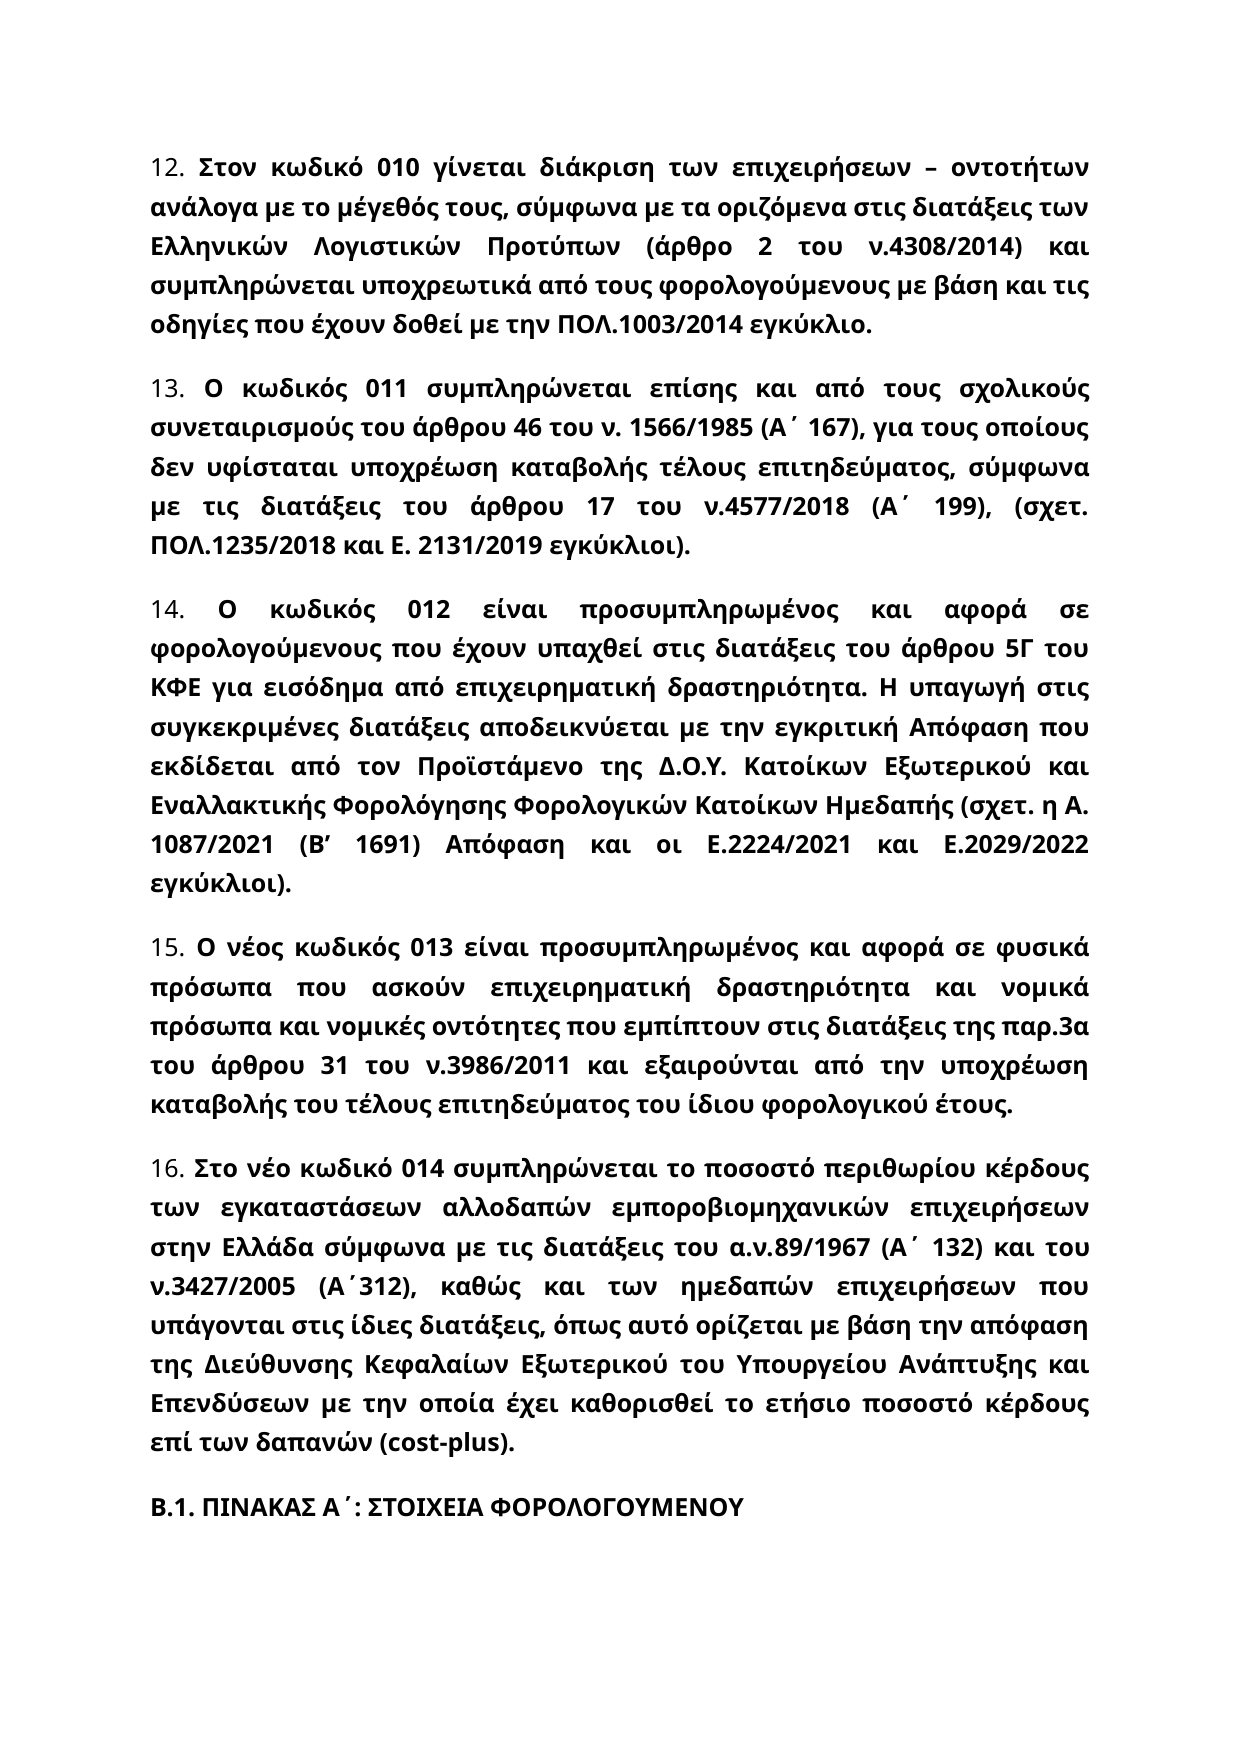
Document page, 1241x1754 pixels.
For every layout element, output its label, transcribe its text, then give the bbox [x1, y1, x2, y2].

text 13. Ο κωδικός 011 συμπληρώνεται επίσης και από τους σχολικούς συνεταιρισμούς του άρθρου 46 του ν. 1566/1985 (Α΄ 167), για τους οποίους δεν υφίσταται υποχρέωση καταβολής τέλους επιτηδεύματος, σύμφωνα με τις διατάξεις του άρθρου 17 του ν.4577/2018 (Α΄ 199), (σχετ. ΠΟΛ.1235/2018 και Ε. 2131/2019 εγκύκλιοι). [150, 371, 1090, 562]
text Β.1. ΠΙΝΑΚΑΣ Α΄: ΣΤΟΙΧΕΙΑ ΦΟΡΟΛΟΓΟΥΜΕΝΟΥ [150, 1489, 1090, 1523]
text 14. Ο κωδικός 012 είναι προσυμπληρωμένος και αφορά σε φορολογούμενους που έχουν υπαχθεί στις διατάξεις του άρθρου 5Γ του ΚΦΕ για εισόδημα από επιχειρηματική δραστηριότητα. Η υπαγωγή στις συγκεκριμένες διατάξεις αποδεικνύεται με την εγκριτική Απόφαση που εκδίδεται από τον Προϊστάμενο της Δ.Ο.Υ. Κατοίκων Εξωτερικού και Εναλλακτικής Φορολόγησης Φορολογικών Κατοίκων Ημεδαπής (σχετ. η Α. 1087/2021 (Β’ 1691) Απόφαση και οι Ε.2224/2021 και Ε.2029/2022 εγκύκλιοι). [150, 592, 1090, 900]
text 15. Ο νέος κωδικός 013 είναι προσυμπληρωμένος και αφορά σε φυσικά πρόσωπα που ασκούν επιχειρηματική δραστηριότητα και νομικά πρόσωπα και νομικές οντότητες που εμπίπτουν στις διατάξεις της παρ.3α του άρθρου 31 του ν.3986/2011 και εξαιρούνται από την υποχρέωση καταβολής του τέλους επιτηδεύματος του ίδιου φορολογικού έτους. [150, 930, 1090, 1121]
text 16. Στο νέο κωδικό 014 συμπληρώνεται το ποσοστό περιθωρίου κέρδους των εγκαταστάσεων αλλοδαπών εμποροβιομηχανικών επιχειρήσεων στην Ελλάδα σύμφωνα με τις διατάξεις του α.ν.89/1967 (Α΄ 132) και του ν.3427/2005 (Α΄312), καθώς και των ημεδαπών επιχειρήσεων που υπάγονται στις ίδιες διατάξεις, όπως αυτό ορίζεται με βάση την απόφαση της Διεύθυνσης Κεφαλαίων Εξωτερικού του Υπουργείου Ανάπτυξης και Επενδύσεων με την οποία έχει καθορισθεί το ετήσιο ποσοστό κέρδους επί των δαπανών (cost-plus). [150, 1151, 1090, 1459]
text 12. Στον κωδικό 010 γίνεται διάκριση των επιχειρήσεων – οντοτήτων ανάλογα με το μέγεθός τους, σύμφωνα με τα οριζόμενα στις διατάξεις των Ελληνικών Λογιστικών Προτύπων (άρθρο 2 του ν.4308/2014) και συμπληρώνεται υποχρεωτικά από τους φορολογούμενους με βάση και τις οδηγίες που έχουν δοθεί με την ΠΟΛ.1003/2014 εγκύκλιο. [150, 150, 1090, 341]
